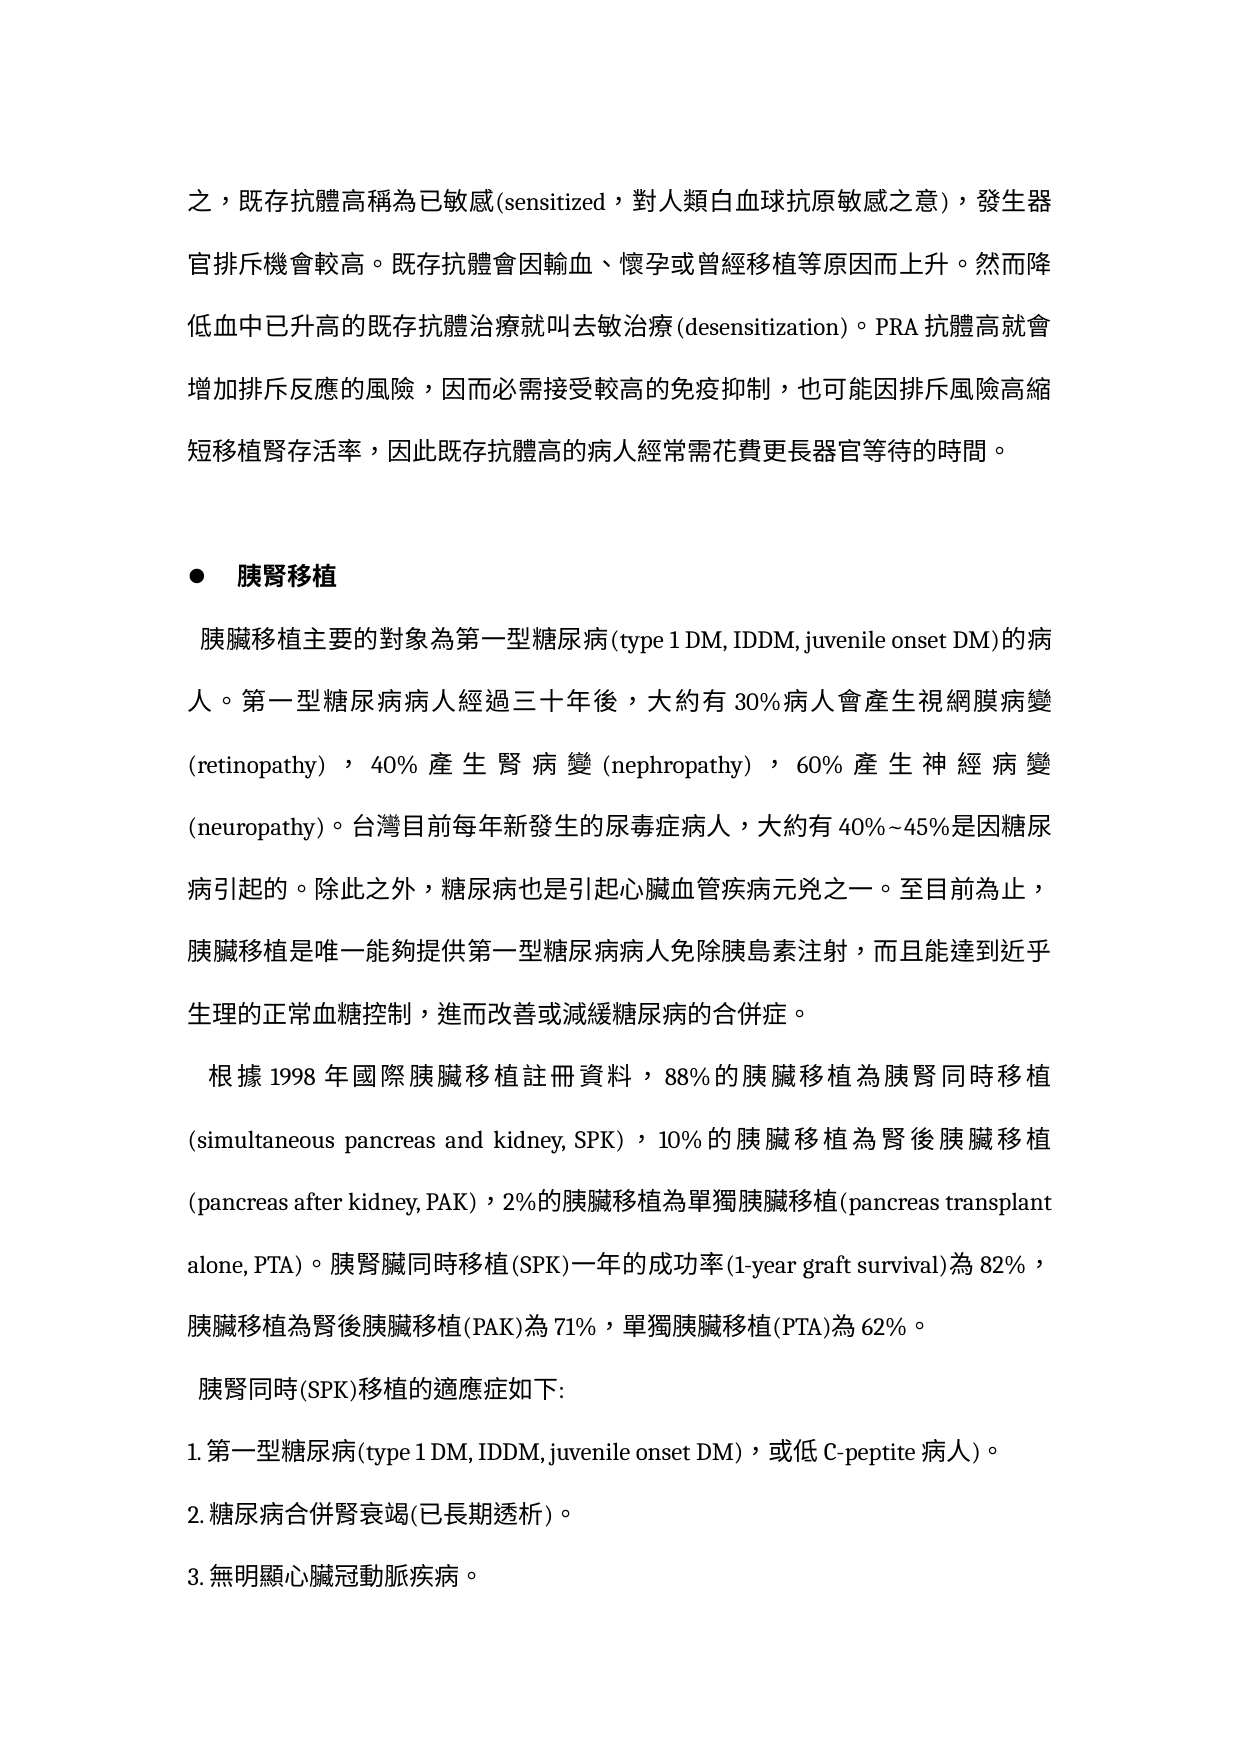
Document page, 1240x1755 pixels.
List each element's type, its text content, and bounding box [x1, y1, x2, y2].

text 之，既存抗體高稱為已敏感(sensitized，對人類白血球抗原敏感之意)，發生器官排斥機會較高。既存抗體會因輸血、懷孕或曾經移植等原因而上升。然而降低血中已升高的既存抗體治療就叫去敏治療(desensitization)。PRA抗體高就會增加排斥反應的風險，因而必需接受較高的免疫抑制，也可能因排斥風險高縮短移植腎存活率，因此既存抗體高的病人經常需花費更長器官等待的時間。 [187, 158, 1052, 471]
text 胰臟移植主要的對象為第一型糖尿病(type 1 DM, IDDM, juvenile onset DM)的病人。第一型糖尿病病人經過三十年後，大約有30%病人會產生視網膜病變(retinopathy)，40%產生腎病變(nephropathy)，60%產生神經病變(neuropathy)。台灣目前每年新發生的尿毒症病人，大約有40%~45%是因糖尿病引起的。除此之外，糖尿病也是引起心臟血管疾病元兇之一。至目前為止，胰臟移植是唯一能夠提供第一型糖尿病病人免除胰島素注射，而且能達到近乎生理的正常血糖控制，進而改善或減緩糖尿病的合併症。 [187, 596, 1052, 1033]
text 根據1998年國際胰臟移植註冊資料，88%的胰臟移植為胰腎同時移植(simultaneous pancreas and kidney, SPK)，10%的胰臟移植為腎後胰臟移植(pancreas after kidney, PAK)，2%的胰臟移植為單獨胰臟移植(pancreas transplant alone, PTA)。胰腎臟同時移植(SPK)一年的成功率(1-year graft survival)為82%，胰臟移植為腎後胰臟移植(PAK)為71%，單獨胰臟移植(PTA)為62%。 [187, 1033, 1052, 1346]
text 胰腎同時(SPK)移植的適應症如下: [187, 1346, 1052, 1408]
text 2. 糖尿病合併腎衰竭(已長期透析)。 [187, 1471, 1052, 1533]
text 1. 第一型糖尿病(type 1 DM, IDDM, juvenile onset DM)，或低C-peptite 病人)。 [187, 1408, 1052, 1471]
list 胰腎移植 [187, 533, 1052, 596]
text 3. 無明顯心臟冠動脈疾病。 [187, 1533, 1052, 1596]
